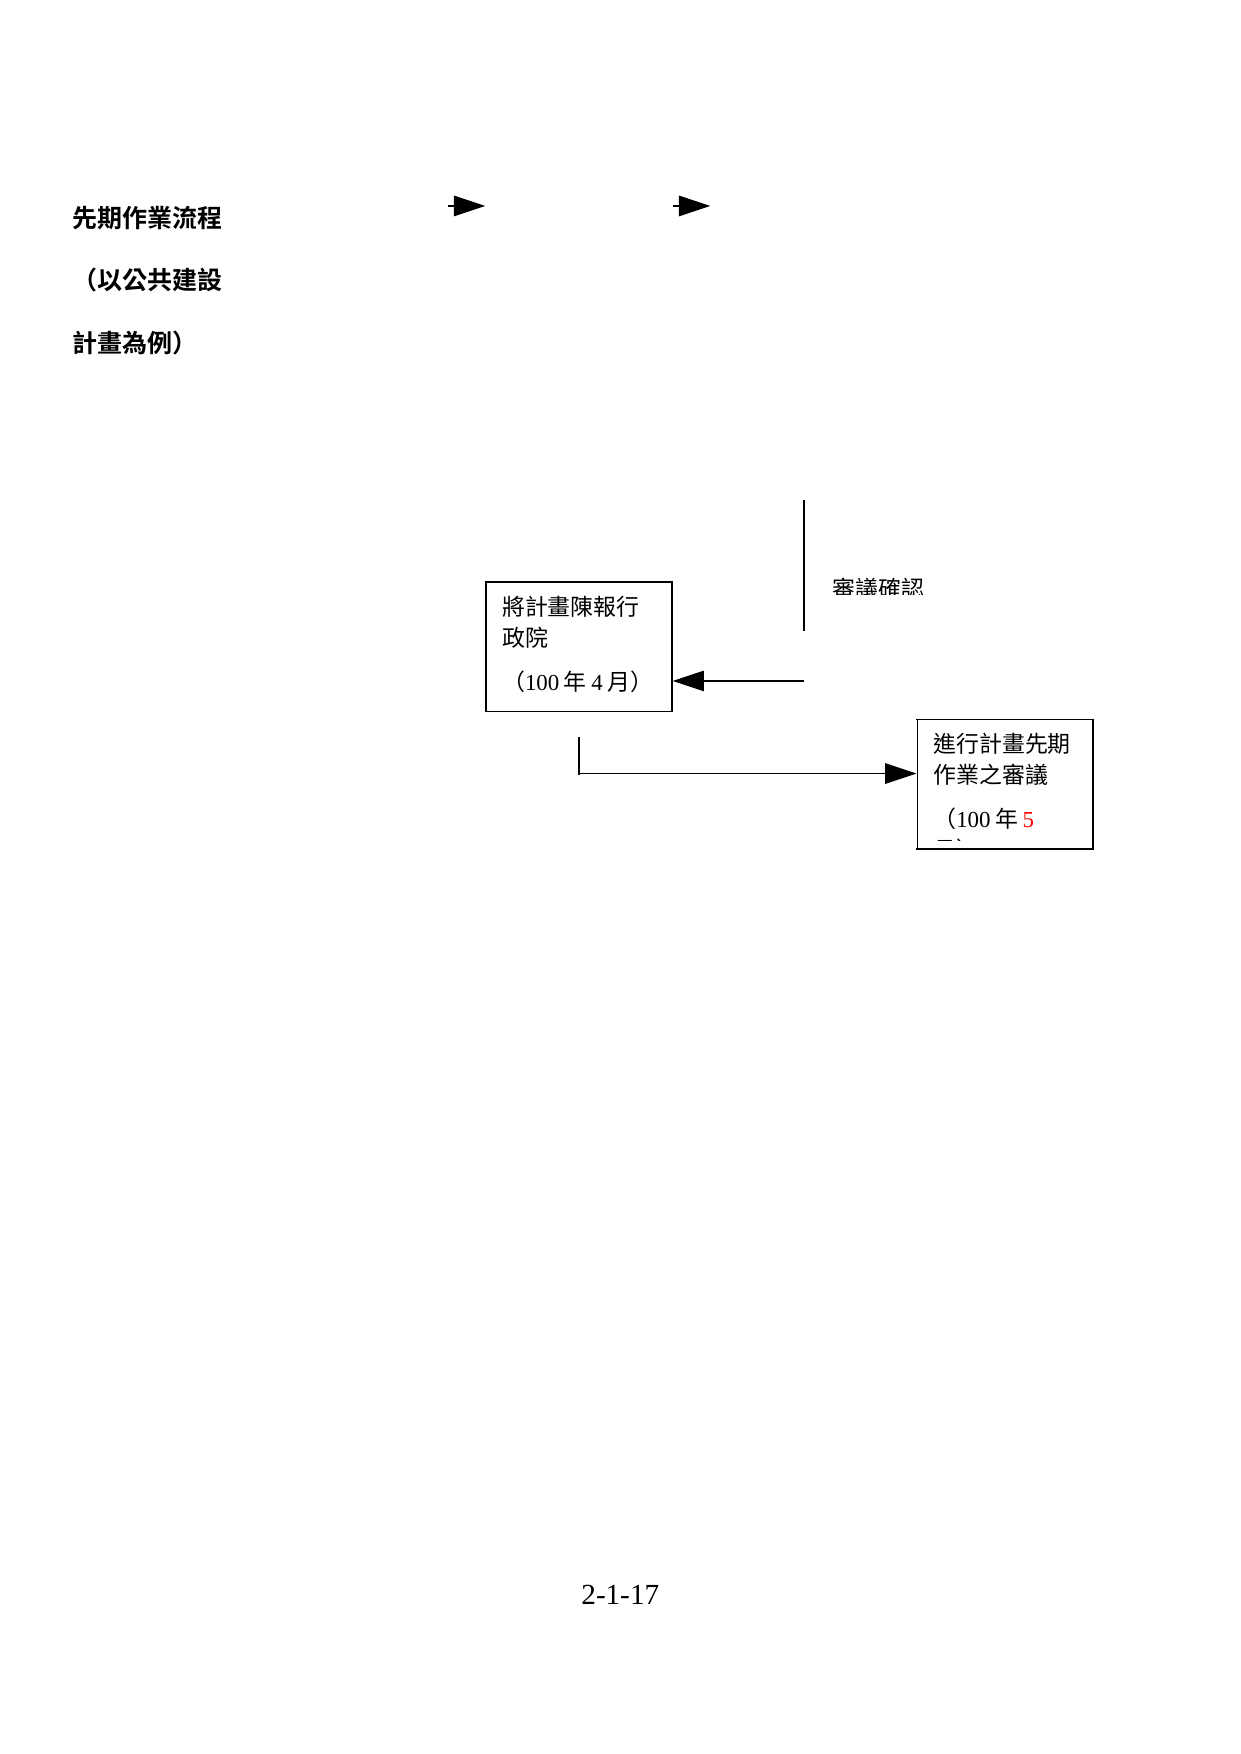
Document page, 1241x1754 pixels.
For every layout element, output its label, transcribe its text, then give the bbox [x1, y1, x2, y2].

text 進行計畫先期作業之審議 [933, 727, 1077, 790]
text （100年5月） [933, 802, 1077, 841]
text 審議確認 [832, 571, 962, 595]
text 將計畫陳報行政院 [502, 590, 656, 652]
text 先期作業流程 [73, 175, 1092, 237]
text （以公共建設 [73, 237, 1092, 300]
text （100年4月） [502, 665, 656, 696]
text 計畫為例） [73, 300, 1092, 362]
